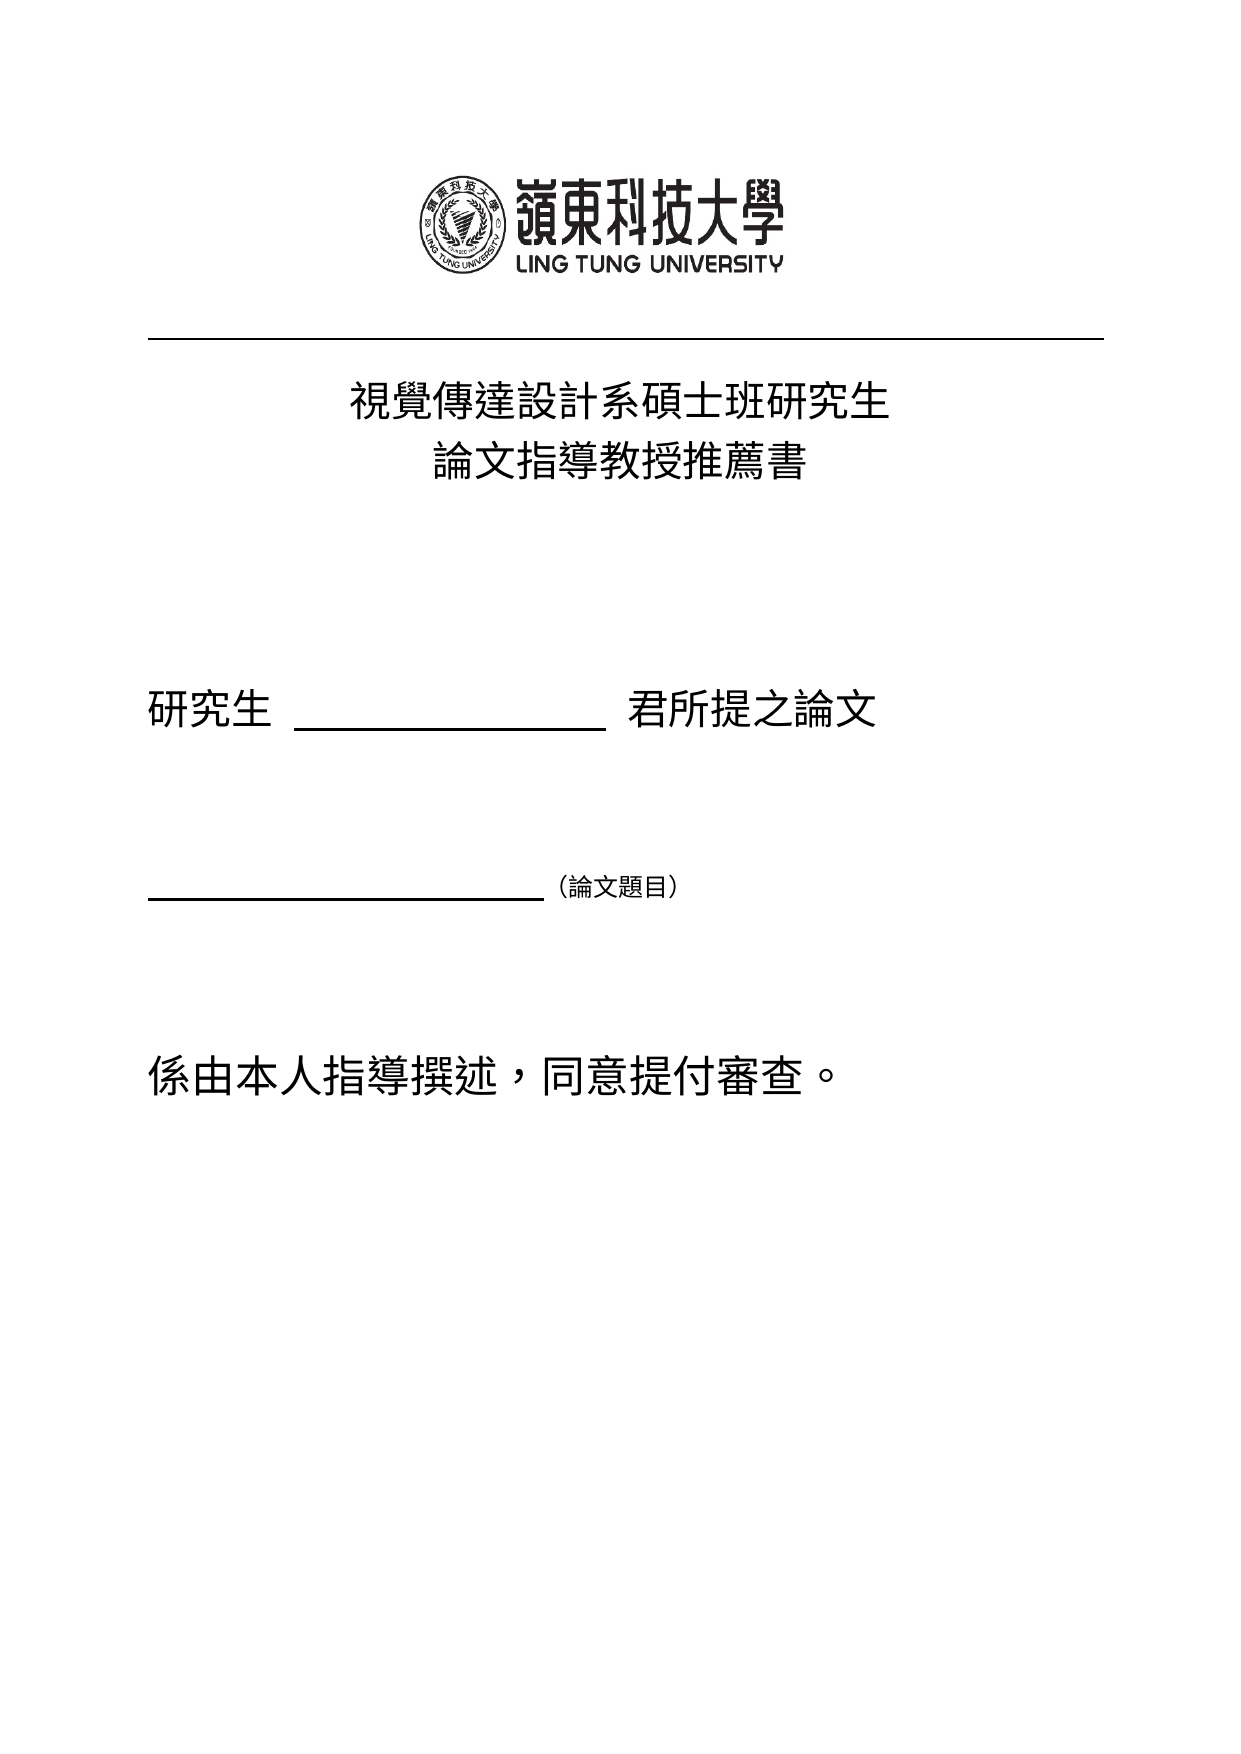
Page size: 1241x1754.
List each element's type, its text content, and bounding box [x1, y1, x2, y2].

text 研究生 君所提之論文 [148, 676, 1092, 736]
text 論文指導教授推薦書 [148, 428, 1092, 489]
text 係由本人指導撰述，同意提付審查。 [148, 1001, 1092, 1126]
text （論文題目） [148, 857, 1092, 905]
text 視覺傳達設計系碩士班研究生 [148, 368, 1092, 428]
